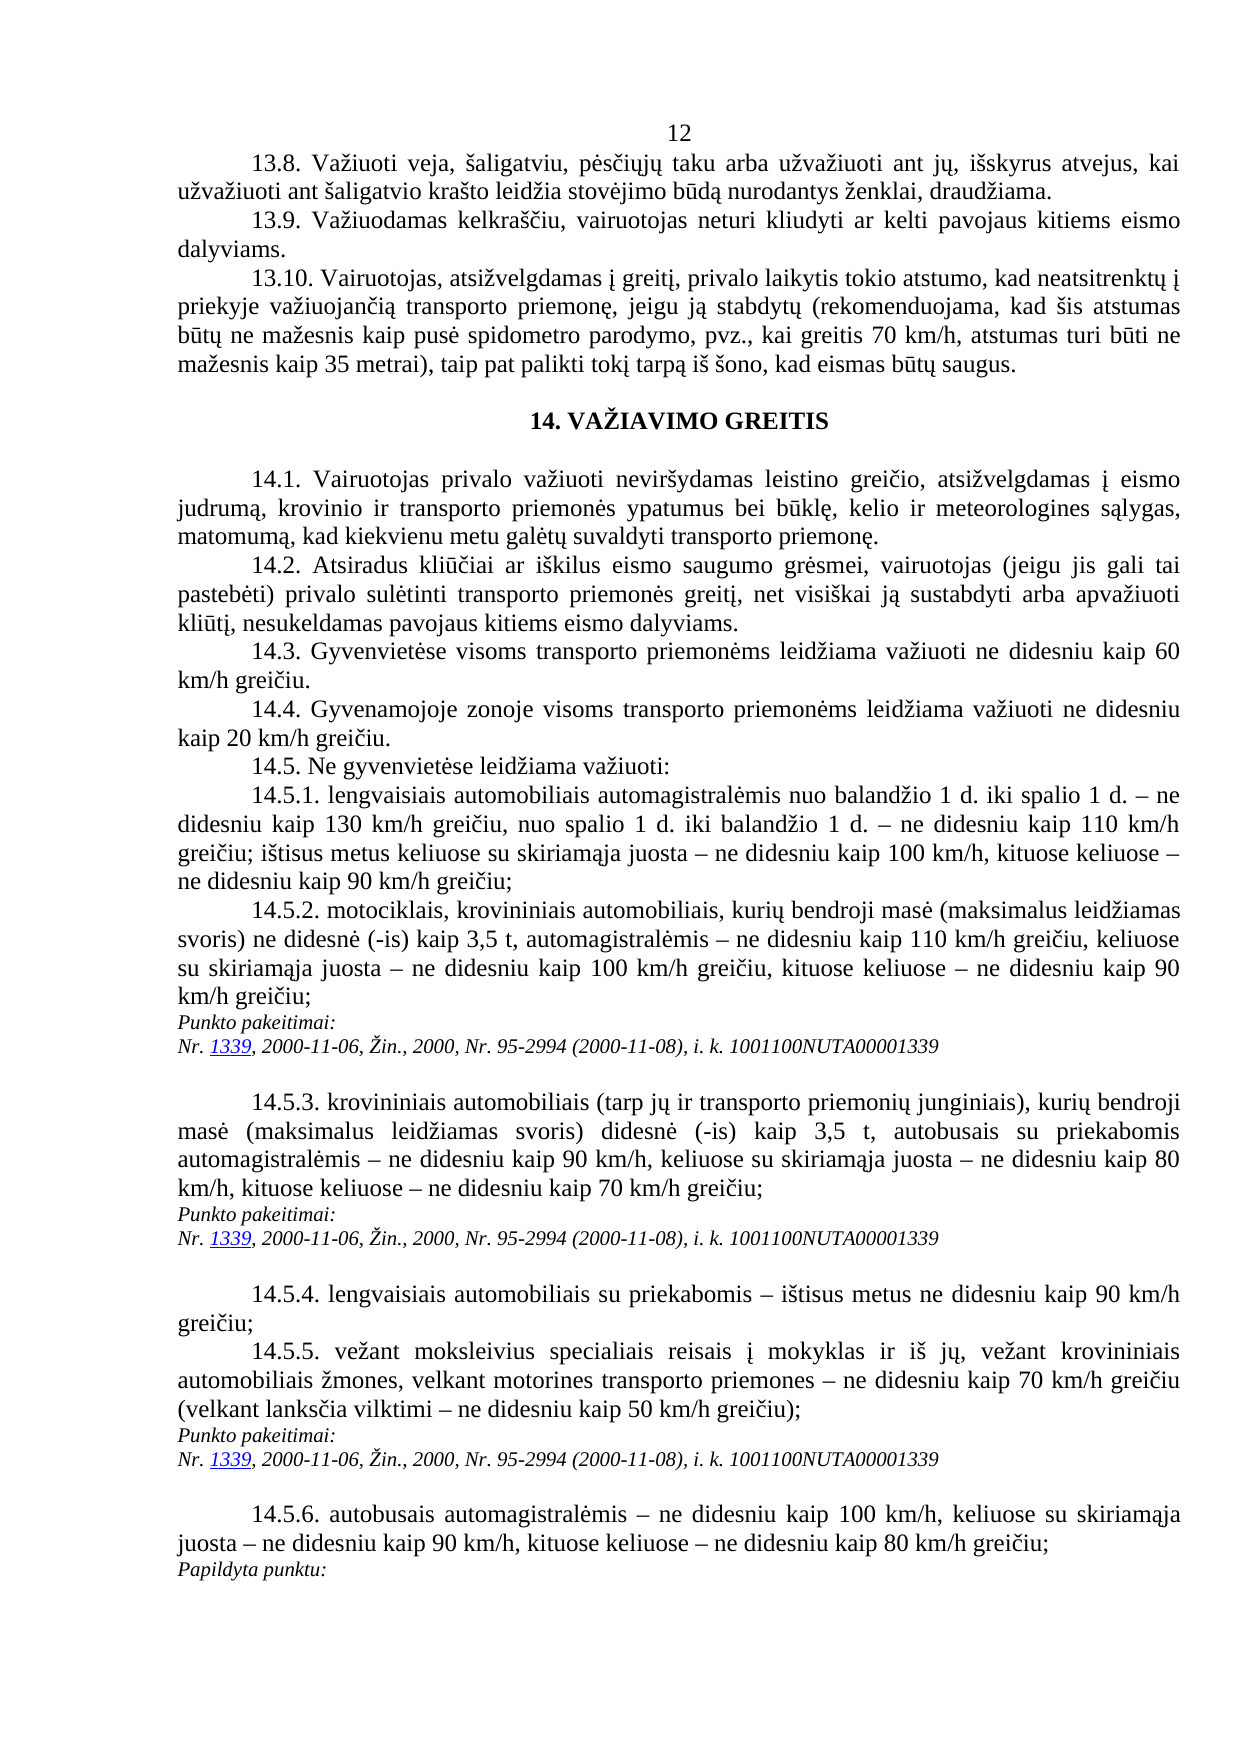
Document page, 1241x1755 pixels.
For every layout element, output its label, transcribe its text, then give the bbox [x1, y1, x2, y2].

text Nr. 1339, 2000-11-06, Žin., 2000, Nr. 95-2994 (2000-11-08), i. k. 1001100NUTA00001339 [177, 1226, 1181, 1250]
text 14.5.4. lengvaisiais automobiliais su priekabomis – ištisus metus ne didesniu kaip 90 km/h greičiu; [177, 1279, 1181, 1336]
text Nr. 1339, 2000-11-06, Žin., 2000, Nr. 95-2994 (2000-11-08), i. k. 1001100NUTA00001339 [177, 1034, 1181, 1058]
text Punkto pakeitimai: [177, 1423, 1181, 1447]
text 14.1. Vairuotojas privalo važiuoti neviršydamas leistino greičio, atsižvelgdamas į eismo judrumą, krovinio ir transporto priemonės ypatumus bei būklę, kelio ir meteorologines sąlygas, matomumą, kad kiekvienu metu galėtų suvaldyti transporto priemonę. [177, 464, 1181, 550]
text 14.5.3. krovininiais automobiliais (tarp jų ir transporto priemonių junginiais), kurių bendroji masė (maksimalus leidžiamas svoris) didesnė (-is) kaip 3,5 t, autobusais su priekabomis automagistralėmis – ne didesniu kaip 90 km/h, keliuose su skiriamąja juosta – ne didesniu kaip 80 km/h, kituose keliuose – ne didesniu kaip 70 km/h greičiu; [177, 1087, 1181, 1202]
text 14.5.1. lengvaisiais automobiliais automagistralėmis nuo balandžio 1 d. iki spalio 1 d. – ne didesniu kaip 130 km/h greičiu, nuo spalio 1 d. iki balandžio 1 d. – ne didesniu kaip 110 km/h greičiu; ištisus metus keliuose su skiriamąja juosta – ne didesniu kaip 100 km/h, kituose keliuose – ne didesniu kaip 90 km/h greičiu; [177, 780, 1181, 895]
text 14. Važiavimo greitis [177, 406, 1181, 435]
text 14.5.5. vežant moksleivius specialiais reisais į mokyklas ir iš jų, vežant krovininiais automobiliais žmones, velkant motorines transporto priemones – ne didesniu kaip 70 km/h greičiu (velkant lanksčia vilktimi – ne didesniu kaip 50 km/h greičiu); [177, 1336, 1181, 1423]
text 13.10. Vairuotojas, atsižvelgdamas į greitį, privalo laikytis tokio atstumo, kad neatsitrenktų į priekyje važiuojančią transporto priemonę, jeigu ją stabdytų (rekomenduojama, kad šis atstumas būtų ne mažesnis kaip pusė spidometro parodymo, pvz., kai greitis 70 km/h, atstumas turi būti ne mažesnis kaip 35 metrai), taip pat palikti tokį tarpą iš šono, kad eismas būtų saugus. [177, 263, 1181, 378]
text 14.3. Gyvenvietėse visoms transporto priemonėms leidžiama važiuoti ne didesniu kaip 60 km/h greičiu. [177, 636, 1181, 694]
text 14.5.6. autobusais automagistralėmis – ne didesniu kaip 100 km/h, keliuose su skiriamąja juosta – ne didesniu kaip 90 km/h, kituose keliuose – ne didesniu kaip 80 km/h greičiu; [177, 1499, 1181, 1557]
text 13.9. Važiuodamas kelkraščiu, vairuotojas neturi kliudyti ar kelti pavojaus kitiems eismo dalyviams. [177, 205, 1181, 263]
text 13.8. Važiuoti veja, šaligatviu, pėsčiųjų taku arba užvažiuoti ant jų, išskyrus atvejus, kai užvažiuoti ant šaligatvio krašto leidžia stovėjimo būdą nurodantys ženklai, draudžiama. [177, 148, 1181, 205]
text Punkto pakeitimai: [177, 1010, 1181, 1034]
text Papildyta punktu: [177, 1557, 1181, 1581]
text 14.4. Gyvenamojoje zonoje visoms transporto priemonėms leidžiama važiuoti ne didesniu kaip 20 km/h greičiu. [177, 694, 1181, 751]
text 14.5. Ne gyvenvietėse leidžiama važiuoti: [177, 751, 1181, 780]
text Punkto pakeitimai: [177, 1202, 1181, 1226]
text Nr. 1339, 2000-11-06, Žin., 2000, Nr. 95-2994 (2000-11-08), i. k. 1001100NUTA00001339 [177, 1447, 1181, 1471]
text 14.2. Atsiradus kliūčiai ar iškilus eismo saugumo grėsmei, vairuotojas (jeigu jis gali tai pastebėti) privalo sulėtinti transporto priemonės greitį, net visiškai ją sustabdyti arba apvažiuoti kliūtį, nesukeldamas pavojaus kitiems eismo dalyviams. [177, 550, 1181, 636]
text 14.5.2. motociklais, krovininiais automobiliais, kurių bendroji masė (maksimalus leidžiamas svoris) ne didesnė (-is) kaip 3,5 t, automagistralėmis – ne didesniu kaip 110 km/h greičiu, keliuose su skiriamąja juosta – ne didesniu kaip 100 km/h greičiu, kituose keliuose – ne didesniu kaip 90 km/h greičiu; [177, 895, 1181, 1010]
